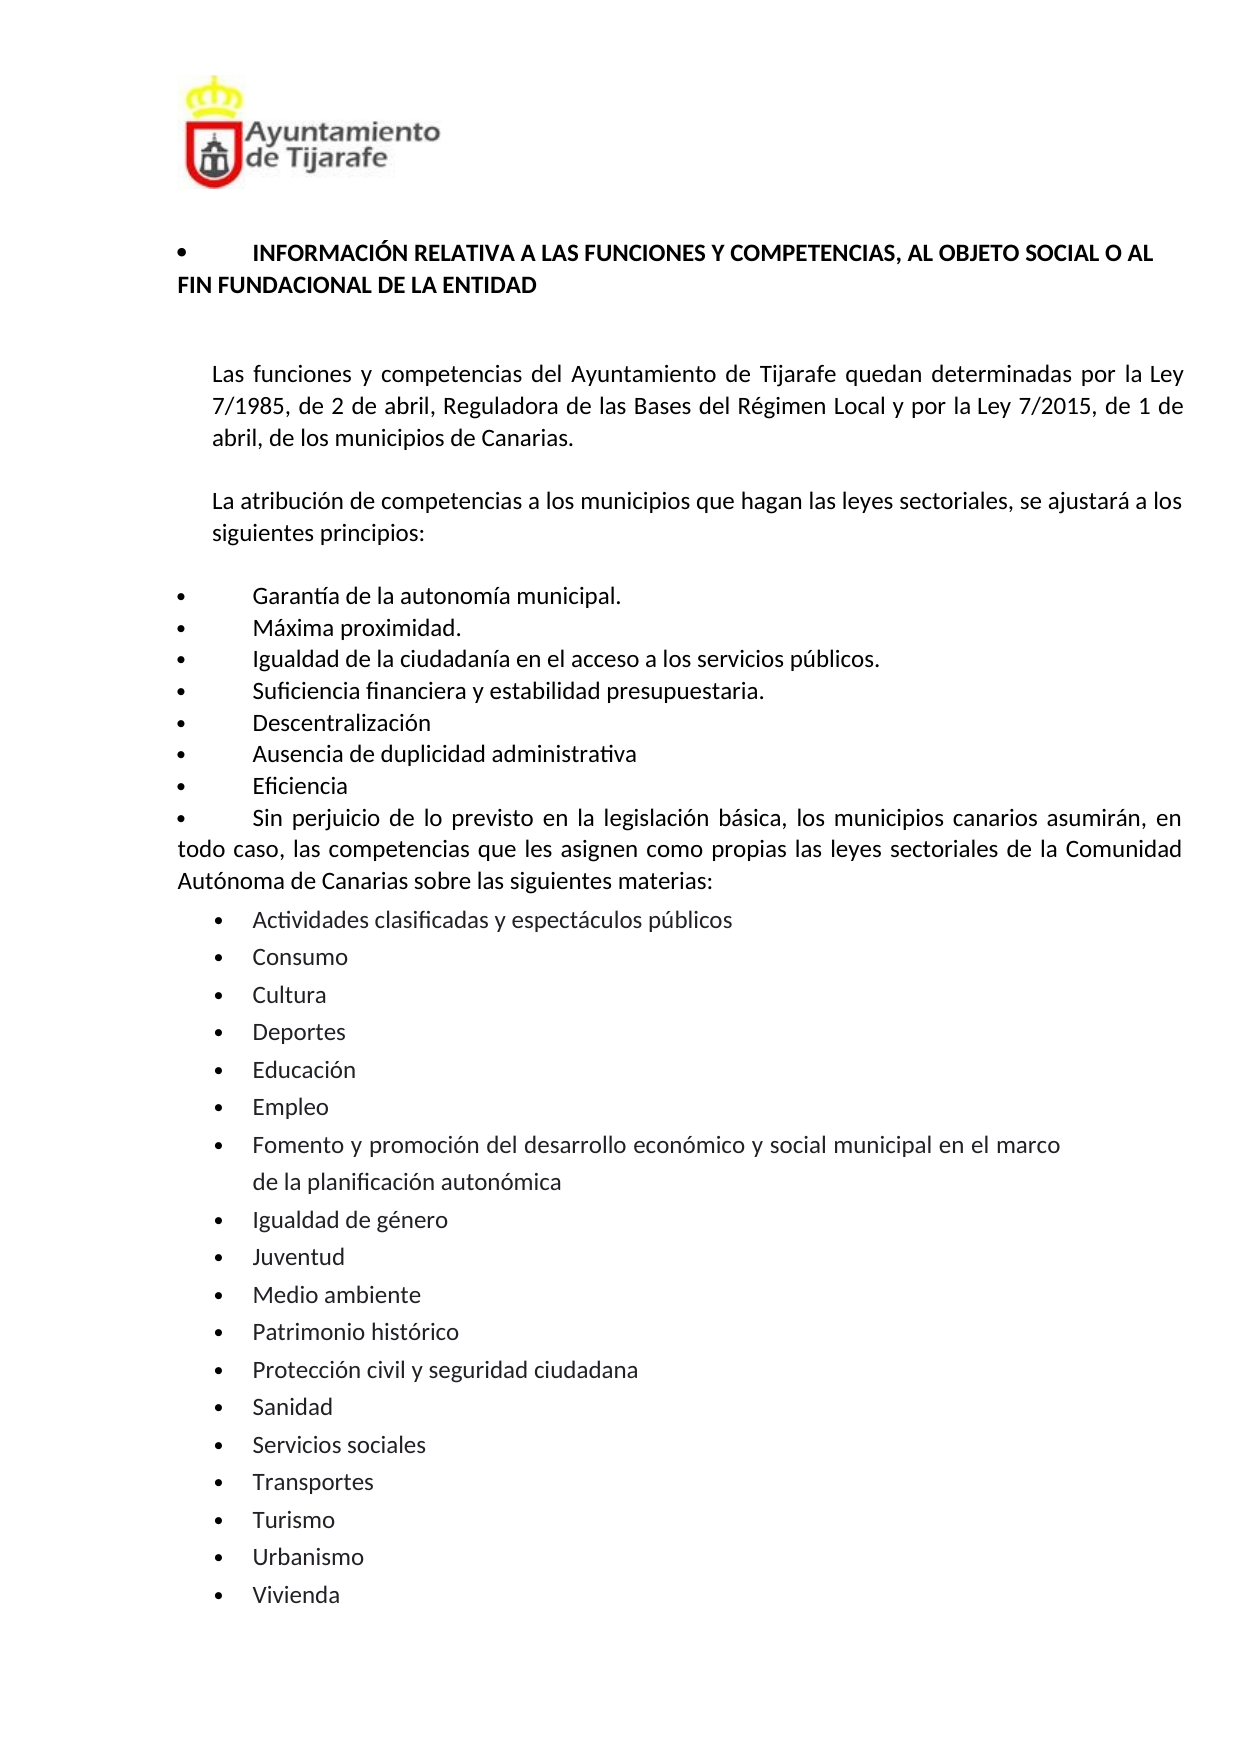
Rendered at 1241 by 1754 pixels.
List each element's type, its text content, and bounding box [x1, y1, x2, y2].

list Educación [215, 1047, 1062, 1084]
list Vivienda [215, 1572, 1062, 1609]
list Turismo [215, 1497, 1062, 1534]
list Urbanismo [215, 1534, 1062, 1572]
list Patrimonio histórico [215, 1309, 1062, 1347]
list Fomento y promoción del desarrollo económico y social municipal en el marco de la planificación autonómica [215, 1122, 1062, 1197]
list Igualdad de género [215, 1197, 1062, 1234]
list Suficiencia financiera y estabilidad presupuestaria. [177, 675, 1184, 706]
list Ausencia de duplicidad administrativa [177, 739, 1184, 769]
text La atribución de competencias a los municipios que hagan las leyes sectoriales, se ajustará a los siguientes principios: [212, 485, 1184, 547]
list Garantía de la autonomía municipal. [177, 580, 1184, 611]
list Transportes [215, 1459, 1062, 1497]
list Deportes [215, 1009, 1062, 1047]
list Actividades clasificadas y espectáculos públicos [215, 897, 1062, 934]
list INFORMACIÓN RELATIVA A LAS FUNCIONES Y COMPETENCIAS, AL OBJETO SOCIAL O AL FIN FUNDACIONAL DE LA ENTIDAD [177, 237, 1184, 299]
list Servicios sociales [215, 1422, 1062, 1459]
list Igualdad de la ciudadanía en el acceso a los servicios públicos. [177, 644, 1184, 674]
text Las funciones y competencias del Ayuntamiento de Tijarafe quedan determinadas por la Ley 7/1985, de 2 de abril, Reguladora de las Bases del Régimen Local y por la Ley 7/2015, de 1 de abril, de los municipios de Canarias. [212, 359, 1184, 452]
list Descentralización [177, 707, 1184, 737]
list Juventud [215, 1234, 1062, 1272]
list Máxima proximidad. [177, 612, 1184, 642]
list Eficiencia [177, 770, 1184, 801]
list Sin perjuicio de lo previsto en la legislación básica, los municipios canarios asumirán, en todo caso, las competencias que les asignen como propias las leyes sectoriales de la Comunidad Autónoma de Canarias sobre las siguientes materias: [177, 802, 1184, 896]
list Sanidad [215, 1384, 1062, 1422]
list Consumo [215, 934, 1062, 972]
list Medio ambiente [215, 1272, 1062, 1309]
list Empleo [215, 1084, 1062, 1122]
list Cultura [215, 972, 1062, 1009]
list Protección civil y seguridad ciudadana [215, 1347, 1062, 1384]
